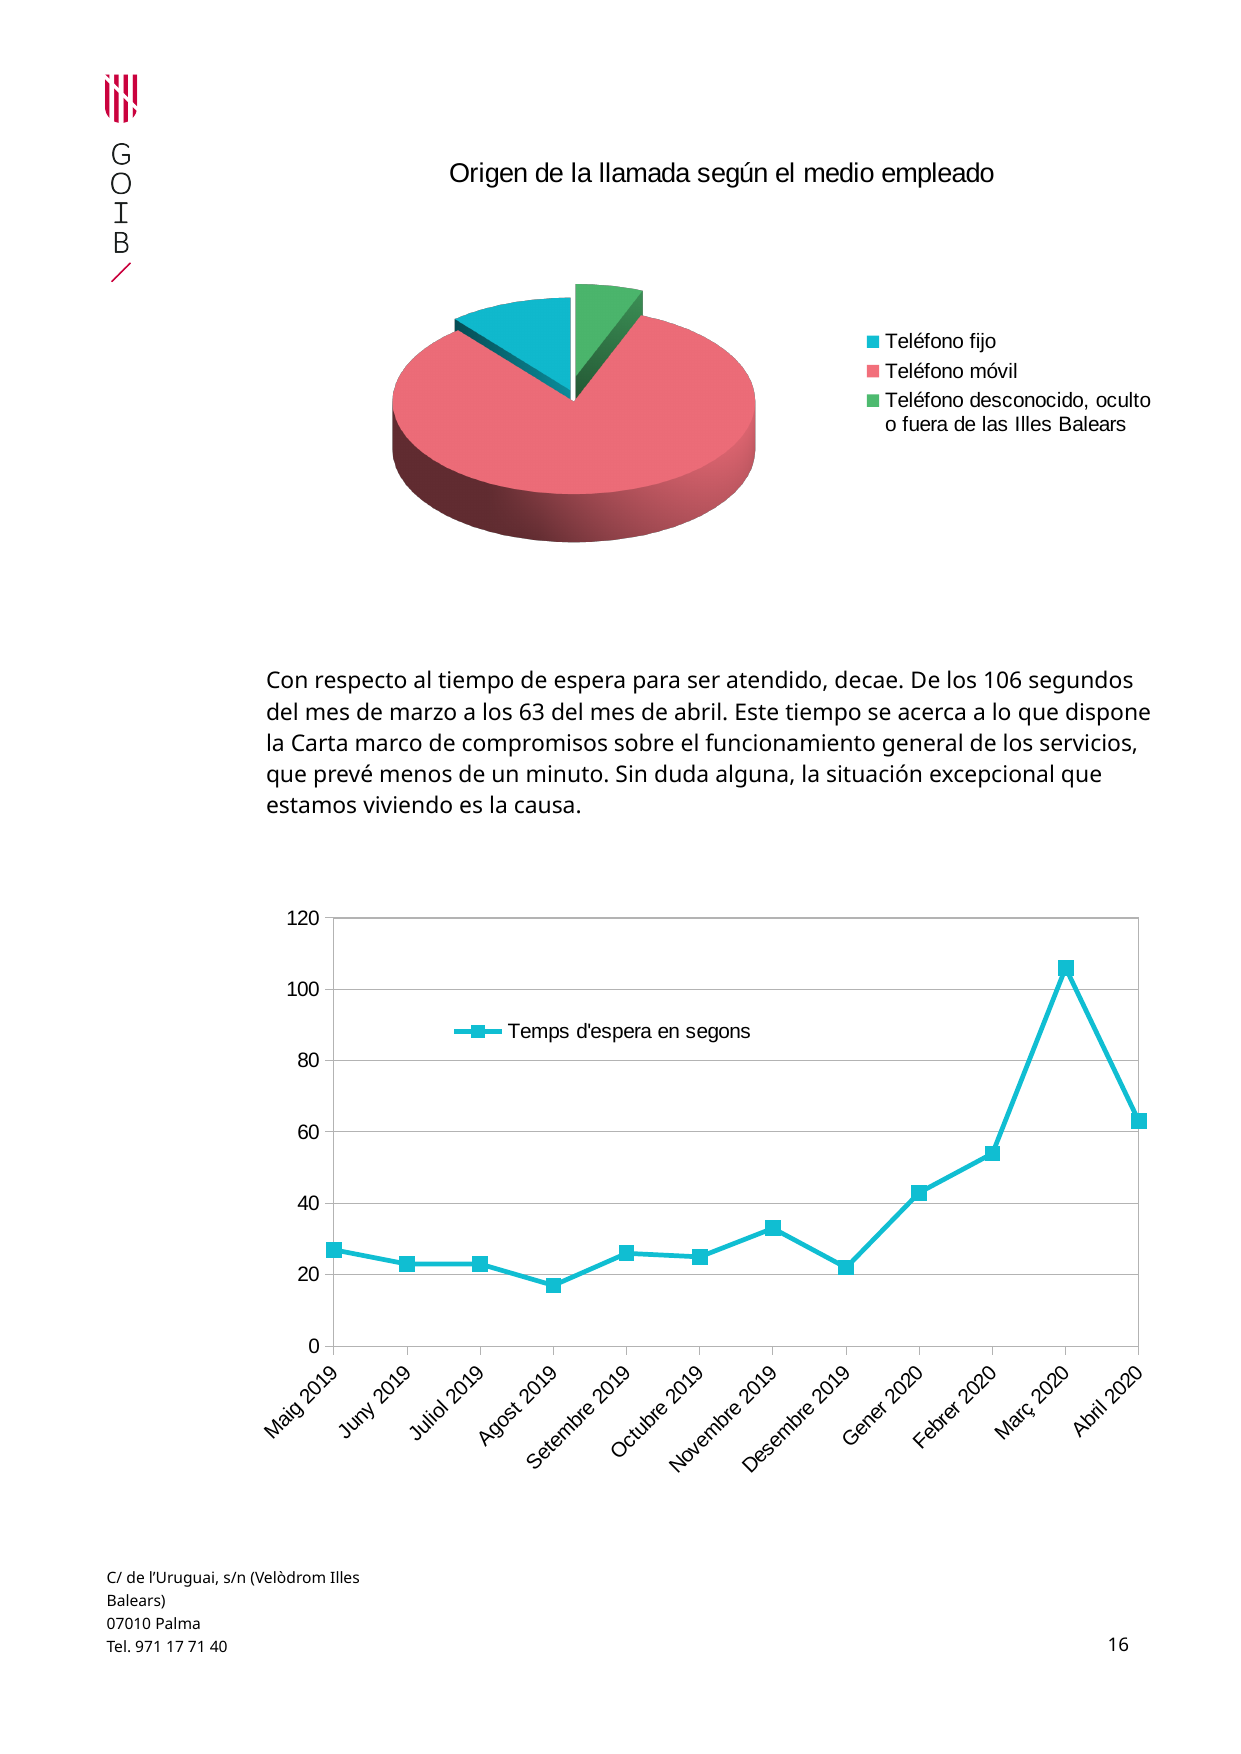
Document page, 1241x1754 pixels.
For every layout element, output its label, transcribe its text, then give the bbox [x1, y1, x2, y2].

text Con respecto al tiempo de espera para ser atendido, decae. De los 106 segundos del mes de marzo a los 63 del mes de abril. Este tiempo se acerca a lo que dispone la Carta marco de compromisos sobre el funcionamiento general de los servicios, que prevé menos de un minuto. Sin duda alguna, la situación excepcional que estamos viviendo es la causa. [266, 664, 1152, 821]
picture [76, 51, 166, 313]
